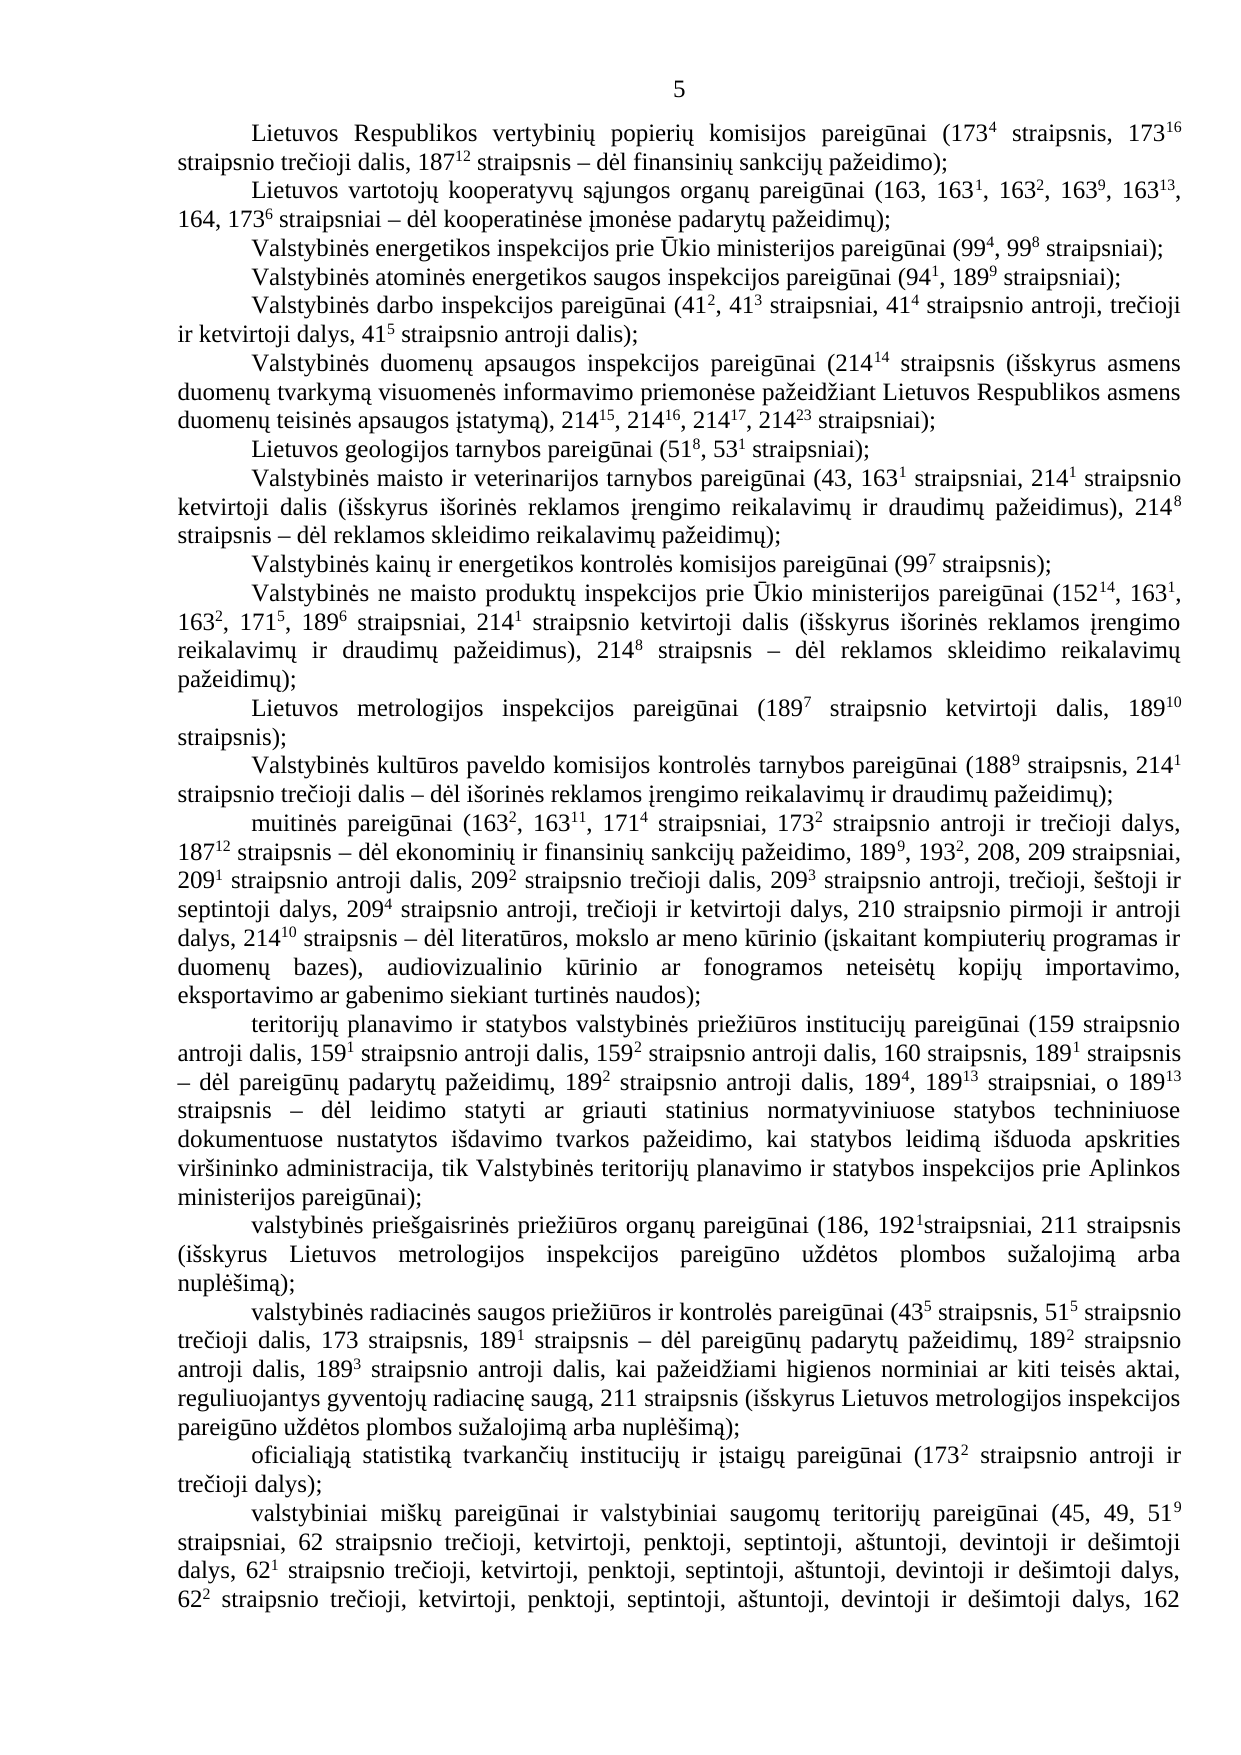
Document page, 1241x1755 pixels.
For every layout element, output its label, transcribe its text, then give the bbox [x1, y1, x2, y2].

text Valstybinės duomenų apsaugos inspekcijos pareigūnai (21414 straipsnis (išskyrus asmens duomenų tvarkymą visuomenės informavimo priemonėse pažeidžiant Lietuvos Respublikos asmens duomenų teisinės apsaugos įstatymą), 21415, 21416, 21417, 21423 straipsniai); [177, 348, 1181, 434]
text Valstybinės energetikos inspekcijos prie Ūkio ministerijos pareigūnai (994, 998 straipsniai); [177, 233, 1181, 262]
text valstybinės radiacinės saugos priežiūros ir kontrolės pareigūnai (435 straipsnis, 515 straipsnio trečioji dalis, 173 straipsnis, 1891 straipsnis – dėl pareigūnų padarytų pažeidimų, 1892 straipsnio antroji dalis, 1893 straipsnio antroji dalis, kai pažeidžiami higienos norminiai ar kiti teisės aktai, reguliuojantys gyventojų radiacinę saugą, 211 straipsnis (išskyrus Lietuvos metrologijos inspekcijos pareigūno uždėtos plombos sužalojimą arba nuplėšimą); [177, 1297, 1181, 1441]
text muitinės pareigūnai (1632, 16311, 1714 straipsniai, 1732 straipsnio antroji ir trečioji dalys, 18712 straipsnis – dėl ekonominių ir finansinių sankcijų pažeidimo, 1899, 1932, 208, 209 straipsniai, 2091 straipsnio antroji dalis, 2092 straipsnio trečioji dalis, 2093 straipsnio antroji, trečioji, šeštoji ir septintoji dalys, 2094 straipsnio antroji, trečioji ir ketvirtoji dalys, 210 straipsnio pirmoji ir antroji dalys, 21410 straipsnis – dėl literatūros, mokslo ar meno kūrinio (įskaitant kompiuterių programas ir duomenų bazes), audiovizualinio kūrinio ar fonogramos neteisėtų kopijų importavimo, eksportavimo ar gabenimo siekiant turtinės naudos); [177, 808, 1181, 1009]
text Valstybinės darbo inspekcijos pareigūnai (412, 413 straipsniai, 414 straipsnio antroji, trečioji ir ketvirtoji dalys, 415 straipsnio antroji dalis); [177, 291, 1181, 348]
text Valstybinės ne maisto produktų inspekcijos prie Ūkio ministerijos pareigūnai (15214, 1631, 1632, 1715, 1896 straipsniai, 2141 straipsnio ketvirtoji dalis (išskyrus išorinės reklamos įrengimo reikalavimų ir draudimų pažeidimus), 2148 straipsnis – dėl reklamos skleidimo reikalavimų pažeidimų); [177, 578, 1181, 693]
text Lietuvos vartotojų kooperatyvų sąjungos organų pareigūnai (163, 1631, 1632, 1639, 16313, 164, 1736 straipsniai – dėl kooperatinėse įmonėse padarytų pažeidimų); [177, 176, 1181, 233]
text teritorijų planavimo ir statybos valstybinės priežiūros institucijų pareigūnai (159 straipsnio antroji dalis, 1591 straipsnio antroji dalis, 1592 straipsnio antroji dalis, 160 straipsnis, 1891 straipsnis – dėl pareigūnų padarytų pažeidimų, 1892 straipsnio antroji dalis, 1894, 18913 straipsniai, o 18913 straipsnis – dėl leidimo statyti ar griauti statinius normatyviniuose statybos techniniuose dokumentuose nustatytos išdavimo tvarkos pažeidimo, kai statybos leidimą išduoda apskrities viršininko administracija, tik Valstybinės teritorijų planavimo ir statybos inspekcijos prie Aplinkos ministerijos pareigūnai); [177, 1009, 1181, 1211]
text Valstybinės kainų ir energetikos kontrolės komisijos pareigūnai (997 straipsnis); [177, 549, 1181, 578]
text valstybinės priešgaisrinės priežiūros organų pareigūnai (186, 1921straipsniai, 211 straipsnis (išskyrus Lietuvos metrologijos inspekcijos pareigūno uždėtos plombos sužalojimą arba nuplėšimą); [177, 1211, 1181, 1297]
text Valstybinės atominės energetikos saugos inspekcijos pareigūnai (941, 1899 straipsniai); [177, 262, 1181, 291]
text oficialiąją statistiką tvarkančių institucijų ir įstaigų pareigūnai (1732 straipsnio antroji ir trečioji dalys); [177, 1441, 1181, 1498]
text Lietuvos metrologijos inspekcijos pareigūnai (1897 straipsnio ketvirtoji dalis, 18910 straipsnis); [177, 693, 1181, 751]
text Lietuvos Respublikos vertybinių popierių komisijos pareigūnai (1734 straipsnis, 17316 straipsnio trečioji dalis, 18712 straipsnis – dėl finansinių sankcijų pažeidimo); [177, 118, 1181, 176]
text Valstybinės maisto ir veterinarijos tarnybos pareigūnai (43, 1631 straipsniai, 2141 straipsnio ketvirtoji dalis (išskyrus išorinės reklamos įrengimo reikalavimų ir draudimų pažeidimus), 2148 straipsnis – dėl reklamos skleidimo reikalavimų pažeidimų); [177, 463, 1181, 549]
text Valstybinės kultūros paveldo komisijos kontrolės tarnybos pareigūnai (1889 straipsnis, 2141 straipsnio trečioji dalis – dėl išorinės reklamos įrengimo reikalavimų ir draudimų pažeidimų); [177, 751, 1181, 808]
text Lietuvos geologijos tarnybos pareigūnai (518, 531 straipsniai); [177, 434, 1181, 463]
text valstybiniai miškų pareigūnai ir valstybiniai saugomų teritorijų pareigūnai (45, 49, 519 straipsniai, 62 straipsnio trečioji, ketvirtoji, penktoji, septintoji, aštuntoji, devintoji ir dešimtoji dalys, 621 straipsnio trečioji, ketvirtoji, penktoji, septintoji, aštuntoji, devintoji ir dešimtoji dalys, 622 straipsnio trečioji, ketvirtoji, penktoji, septintoji, aštuntoji, devintoji ir dešimtoji dalys, 162 [177, 1498, 1181, 1613]
